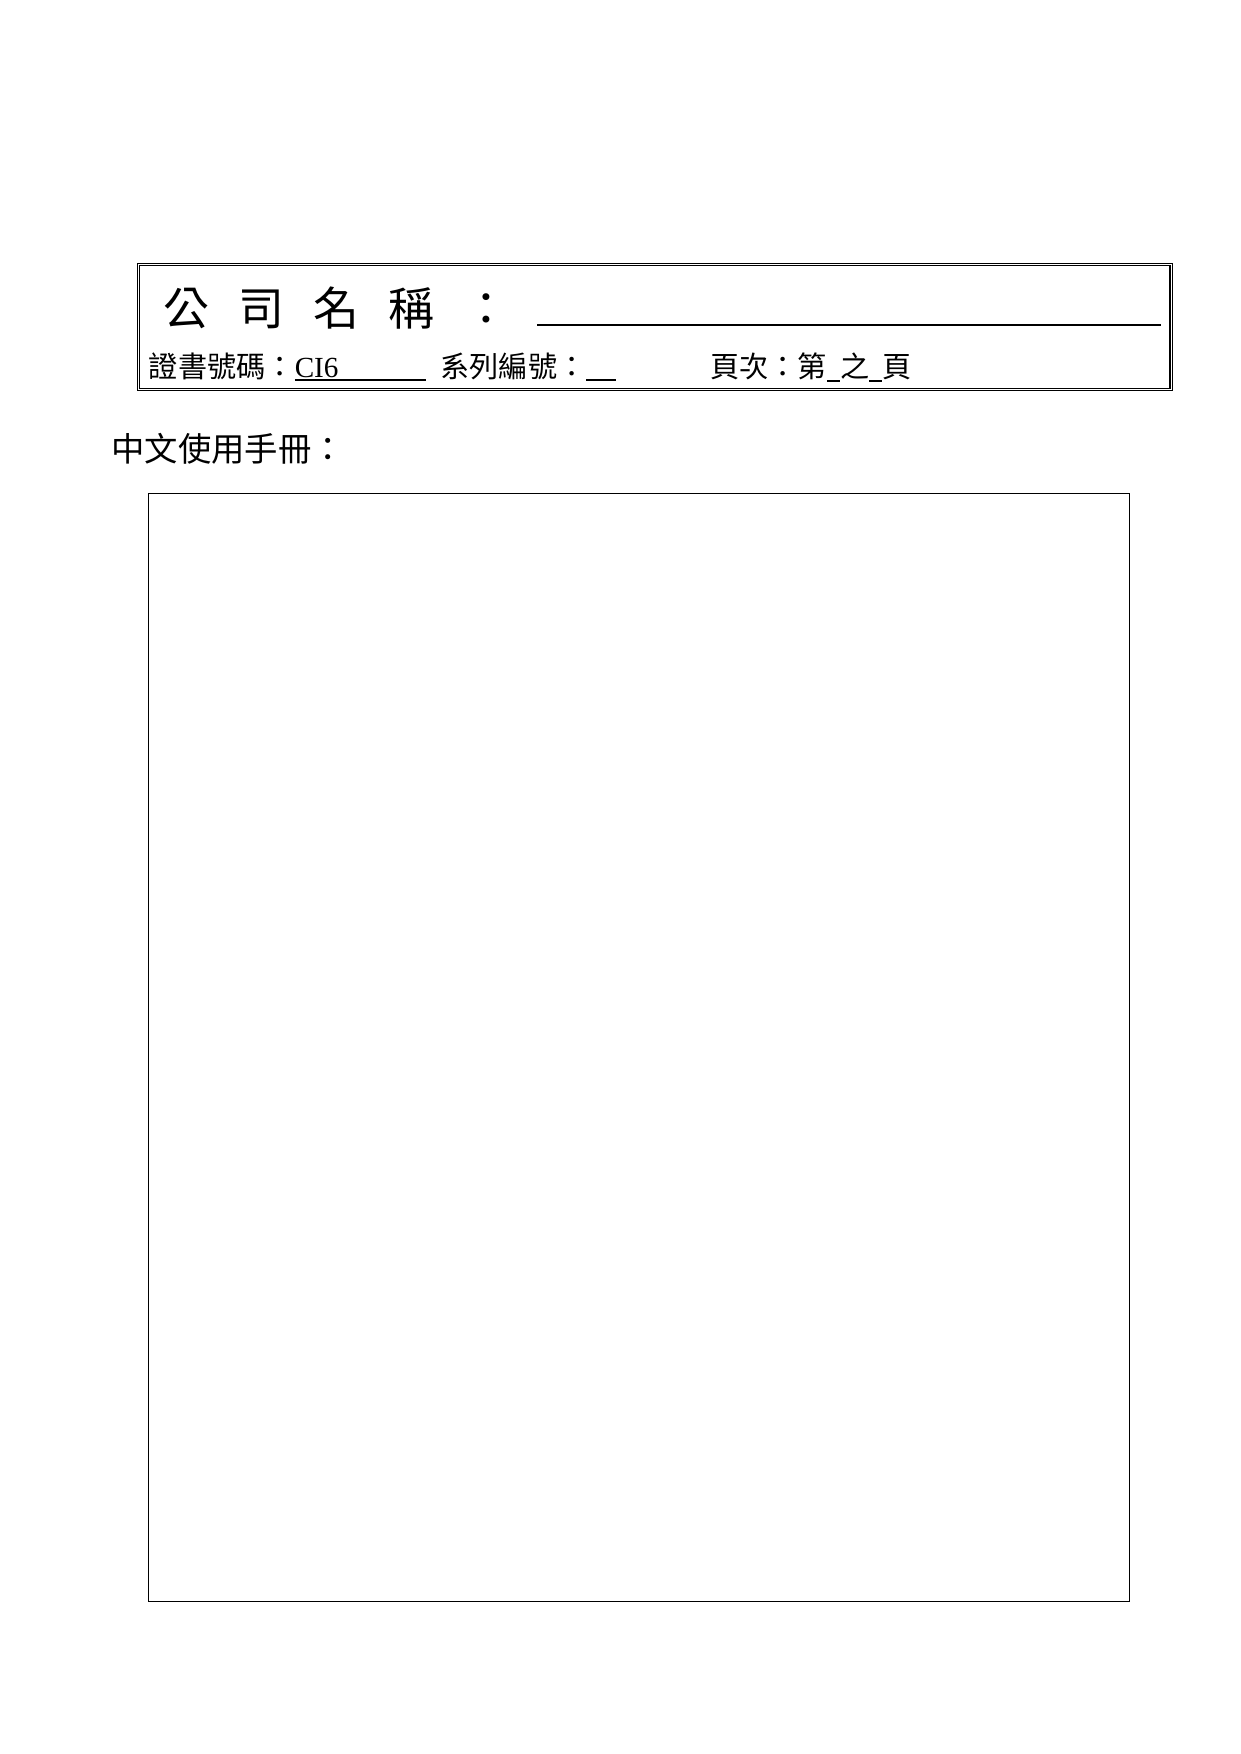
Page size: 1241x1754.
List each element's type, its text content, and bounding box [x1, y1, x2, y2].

text 公司名稱： [140, 266, 1169, 338]
text 證書號碼：CI6 系列編號： 頁次：第 之 頁 [140, 338, 1169, 388]
text 中文使用手冊： [111, 423, 1161, 471]
table_header [149, 494, 1129, 1601]
